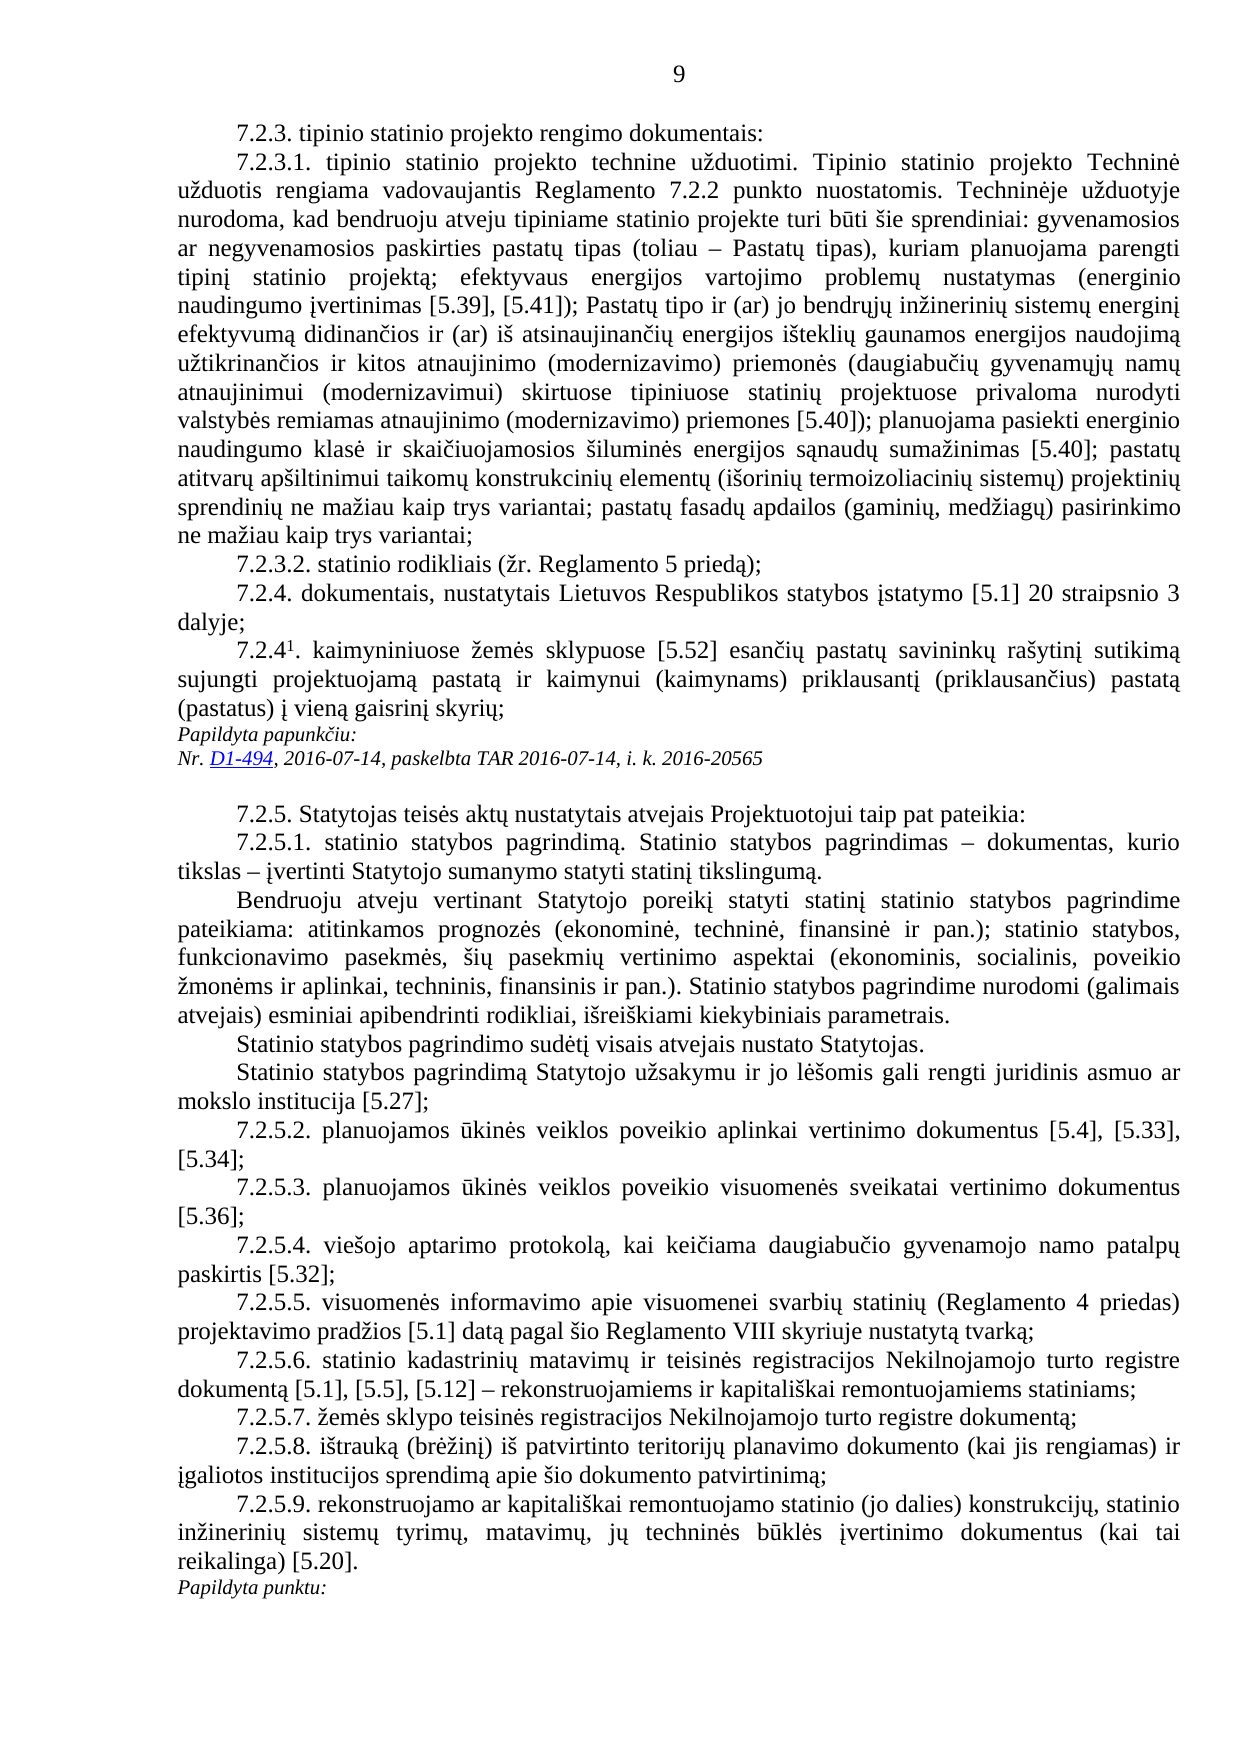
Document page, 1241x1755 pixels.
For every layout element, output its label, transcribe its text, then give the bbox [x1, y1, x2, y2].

text 7.2.5.6. statinio kadastrinių matavimų ir teisinės registracijos Nekilnojamojo turto registre dokumentą [5.1], [5.5], [5.12] – rekonstruojamiems ir kapitališkai remontuojamiems statiniams; [177, 1345, 1181, 1402]
text 7.2.41. kaimyniniuose žemės sklypuose [5.52] esančių pastatų savininkų rašytinį sutikimą sujungti projektuojamą pastatą ir kaimynui (kaimynams) priklausantį (priklausančius) pastatą (pastatus) į vieną gaisrinį skyrių; [177, 636, 1181, 722]
text 7.2.5.4. viešojo aptarimo protokolą, kai keičiama daugiabučio gyvenamojo namo patalpų paskirtis [5.32]; [177, 1230, 1181, 1287]
text 7.2.5.8. ištrauką (brėžinį) iš patvirtinto teritorijų planavimo dokumento (kai jis rengiamas) ir įgaliotos institucijos sprendimą apie šio dokumento patvirtinimą; [177, 1431, 1181, 1489]
text Statinio statybos pagrindimo sudėtį visais atvejais nustato Statytojas. [177, 1029, 1181, 1057]
text 7.2.3.1. tipinio statinio projekto technine užduotimi. Tipinio statinio projekto Techninė užduotis rengiama vadovaujantis Reglamento 7.2.2 punkto nuostatomis. Techninėje užduotyje nurodoma, kad bendruoju atveju tipiniame statinio projekte turi būti šie sprendiniai: gyvenamosios ar negyvenamosios paskirties pastatų tipas (toliau – Pastatų tipas), kuriam planuojama parengti tipinį statinio projektą; efektyvaus energijos vartojimo problemų nustatymas (energinio naudingumo įvertinimas [5.39], [5.41]); Pastatų tipo ir (ar) jo bendrųjų inžinerinių sistemų energinį efektyvumą didinančios ir (ar) iš atsinaujinančių energijos išteklių gaunamos energijos naudojimą užtikrinančios ir kitos atnaujinimo (modernizavimo) priemonės (daugiabučių gyvenamųjų namų atnaujinimui (modernizavimui) skirtuose tipiniuose statinių projektuose privaloma nurodyti valstybės remiamas atnaujinimo (modernizavimo) priemones [5.40]); planuojama pasiekti energinio naudingumo klasė ir skaičiuojamosios šiluminės energijos sąnaudų sumažinimas [5.40]; pastatų atitvarų apšiltinimui taikomų konstrukcinių elementų (išorinių termoizoliacinių sistemų) projektinių sprendinių ne mažiau kaip trys variantai; pastatų fasadų apdailos (gaminių, medžiagų) pasirinkimo ne mažiau kaip trys variantai; [177, 147, 1181, 549]
text Papildyta papunkčiu: [177, 722, 1181, 746]
text 7.2.5.7. žemės sklypo teisinės registracijos Nekilnojamojo turto registre dokumentą; [177, 1402, 1181, 1431]
text 7.2.3. tipinio statinio projekto rengimo dokumentais: [177, 118, 1181, 147]
text Nr. D1-494, 2016-07-14, paskelbta TAR 2016-07-14, i. k. 2016-20565 [177, 746, 1181, 770]
text Statinio statybos pagrindimą Statytojo užsakymu ir jo lėšomis gali rengti juridinis asmuo ar mokslo institucija [5.27]; [177, 1057, 1181, 1115]
text Papildyta punktu: [177, 1575, 1181, 1599]
text 7.2.3.2. statinio rodikliais (žr. Reglamento 5 priedą); [177, 549, 1181, 578]
text 7.2.5.1. statinio statybos pagrindimą. Statinio statybos pagrindimas – dokumentas, kurio tikslas – įvertinti Statytojo sumanymo statyti statinį tikslingumą. [177, 827, 1181, 885]
text 7.2.5. Statytojas teisės aktų nustatytais atvejais Projektuotojui taip pat pateikia: [177, 799, 1181, 827]
text Bendruoju atveju vertinant Statytojo poreikį statyti statinį statinio statybos pagrindime pateikiama: atitinkamos prognozės (ekonominė, techninė, finansinė ir pan.); statinio statybos, funkcionavimo pasekmės, šių pasekmių vertinimo aspektai (ekonominis, socialinis, poveikio žmonėms ir aplinkai, techninis, finansinis ir pan.). Statinio statybos pagrindime nurodomi (galimais atvejais) esminiai apibendrinti rodikliai, išreiškiami kiekybiniais parametrais. [177, 885, 1181, 1029]
text 7.2.5.3. planuojamos ūkinės veiklos poveikio visuomenės sveikatai vertinimo dokumentus [5.36]; [177, 1172, 1181, 1230]
text 7.2.4. dokumentais, nustatytais Lietuvos Respublikos statybos įstatymo [5.1] 20 straipsnio 3 dalyje; [177, 578, 1181, 636]
text 7.2.5.9. rekonstruojamo ar kapitališkai remontuojamo statinio (jo dalies) konstrukcijų, statinio inžinerinių sistemų tyrimų, matavimų, jų techninės būklės įvertinimo dokumentus (kai tai reikalinga) [5.20]. [177, 1489, 1181, 1575]
text 7.2.5.5. visuomenės informavimo apie visuomenei svarbių statinių (Reglamento 4 priedas) projektavimo pradžios [5.1] datą pagal šio Reglamento VIII skyriuje nustatytą tvarką; [177, 1287, 1181, 1345]
text 7.2.5.2. planuojamos ūkinės veiklos poveikio aplinkai vertinimo dokumentus [5.4], [5.33], [5.34]; [177, 1115, 1181, 1172]
